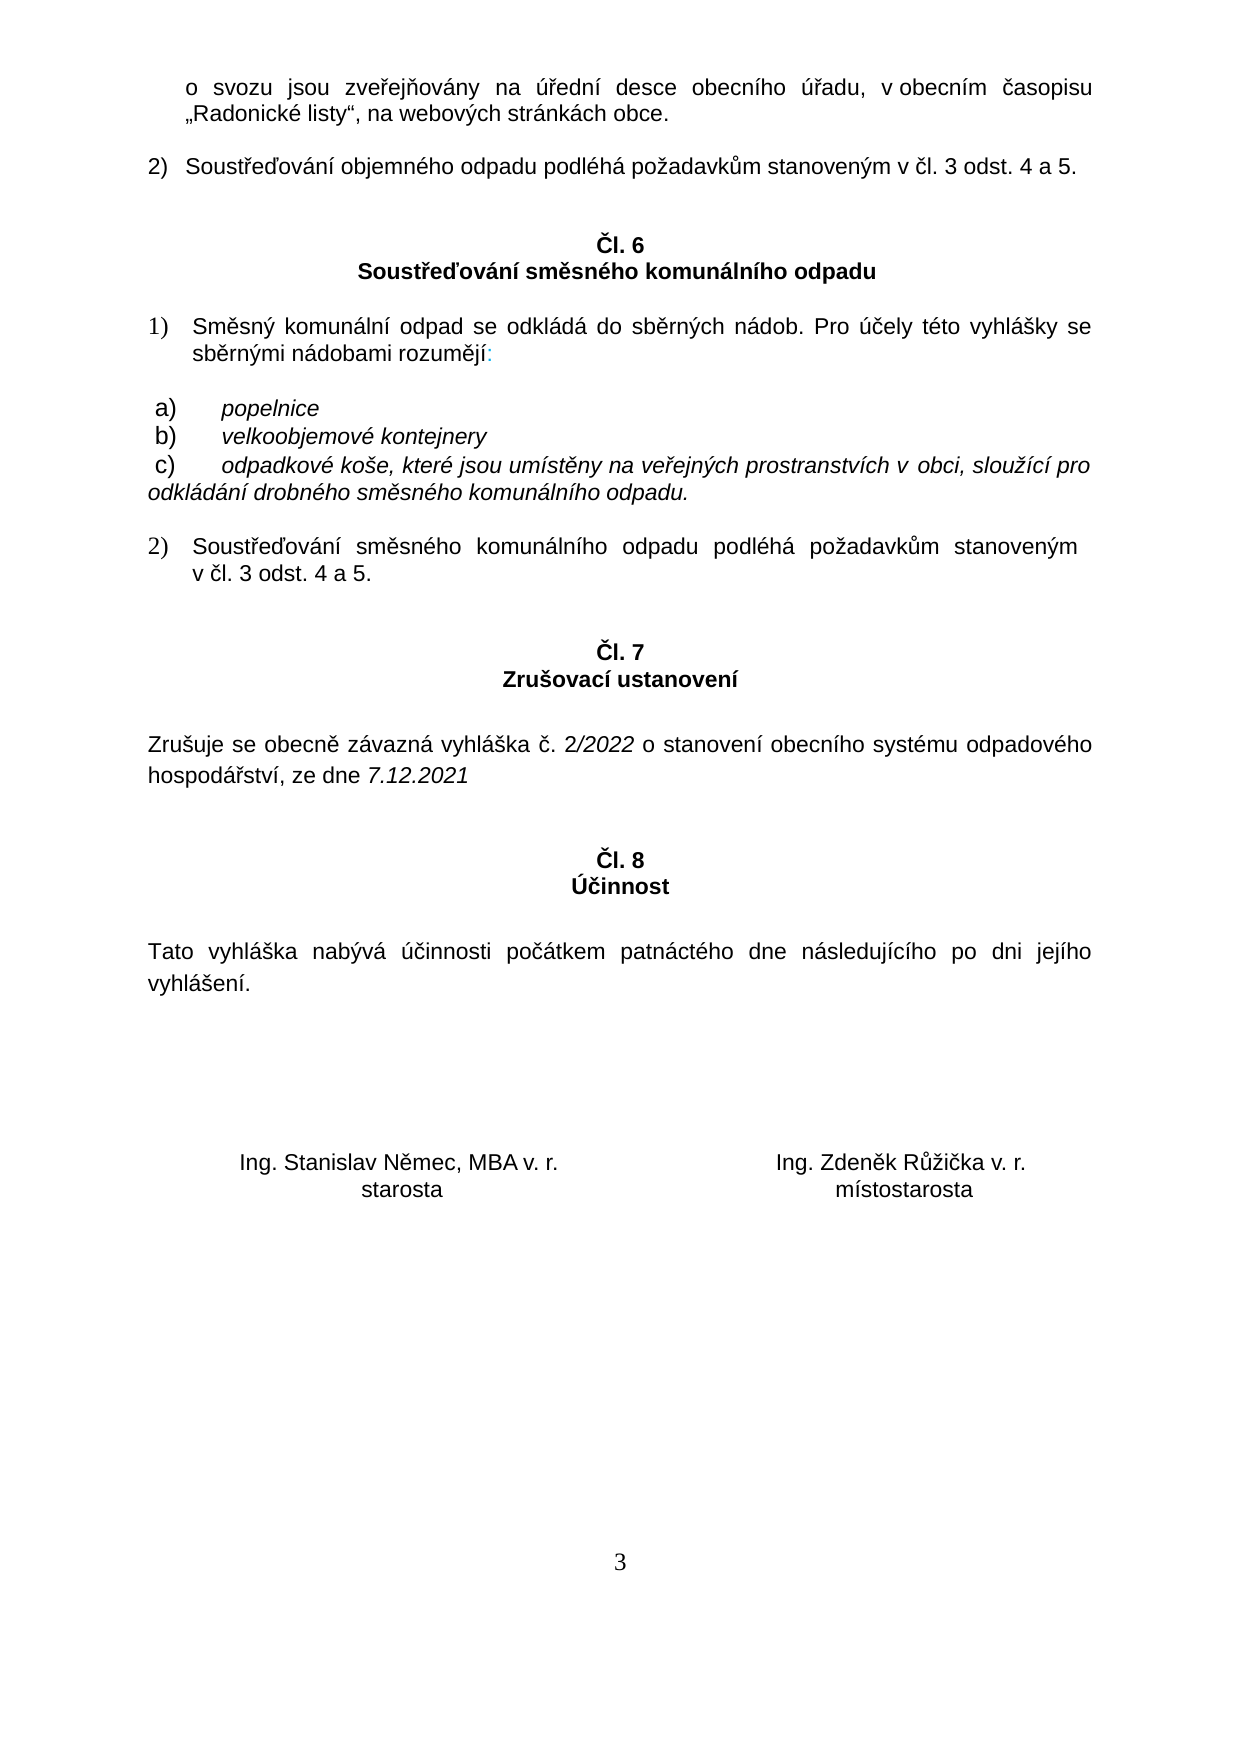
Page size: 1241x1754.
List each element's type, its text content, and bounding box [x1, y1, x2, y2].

list odpadkové koše, které jsou umístěny na veřejných prostranstvích v obci, sloužící pro odkládání drobného směsného komunálního odpadu. [148, 450, 1092, 505]
table_header Ing. Zdeněk Růžička v. r. místostarosta [650, 1090, 1152, 1208]
list o svozu jsou zveřejňovány na úřední desce obecního úřadu, v obecním časopisu „Radonické listy“, na webových stránkách obce. [148, 74, 1092, 127]
text Tato vyhláška nabývá účinnosti počátkem patnáctého dne následujícího po dni jejího vyhlášení. [148, 938, 1092, 996]
list velkoobjemové kontejnery [148, 421, 1092, 450]
text Čl. 6 [148, 232, 1092, 258]
list Soustřeďování objemného odpadu podléhá požadavkům stanoveným v čl. 3 odst. 4 a 5. [148, 153, 1092, 179]
text Soustřeďování směsného komunálního odpadu [148, 258, 1092, 285]
list popelnice [148, 392, 1092, 421]
list Soustřeďování směsného komunálního odpadu podléhá požadavkům stanoveným v čl. 3 odst. 4 a 5. [148, 531, 1092, 587]
table_header Ing. Stanislav Němec, MBA v. r. starosta [148, 1090, 650, 1208]
text Zrušovací ustanovení [148, 666, 1092, 692]
list Směsný komunální odpad se odkládá do sběrných nádob. Pro účely této vyhlášky se sběrnými nádobami rozumějí: [148, 311, 1092, 366]
text Zrušuje se obecně závazná vyhláška č. 2/2022 o stanovení obecního systému odpadového hospodářství, ze dne 7.12.2021 [148, 731, 1092, 789]
text Čl. 7 [148, 639, 1092, 666]
text Účinnost [148, 873, 1092, 899]
text Čl. 8 [148, 847, 1092, 873]
